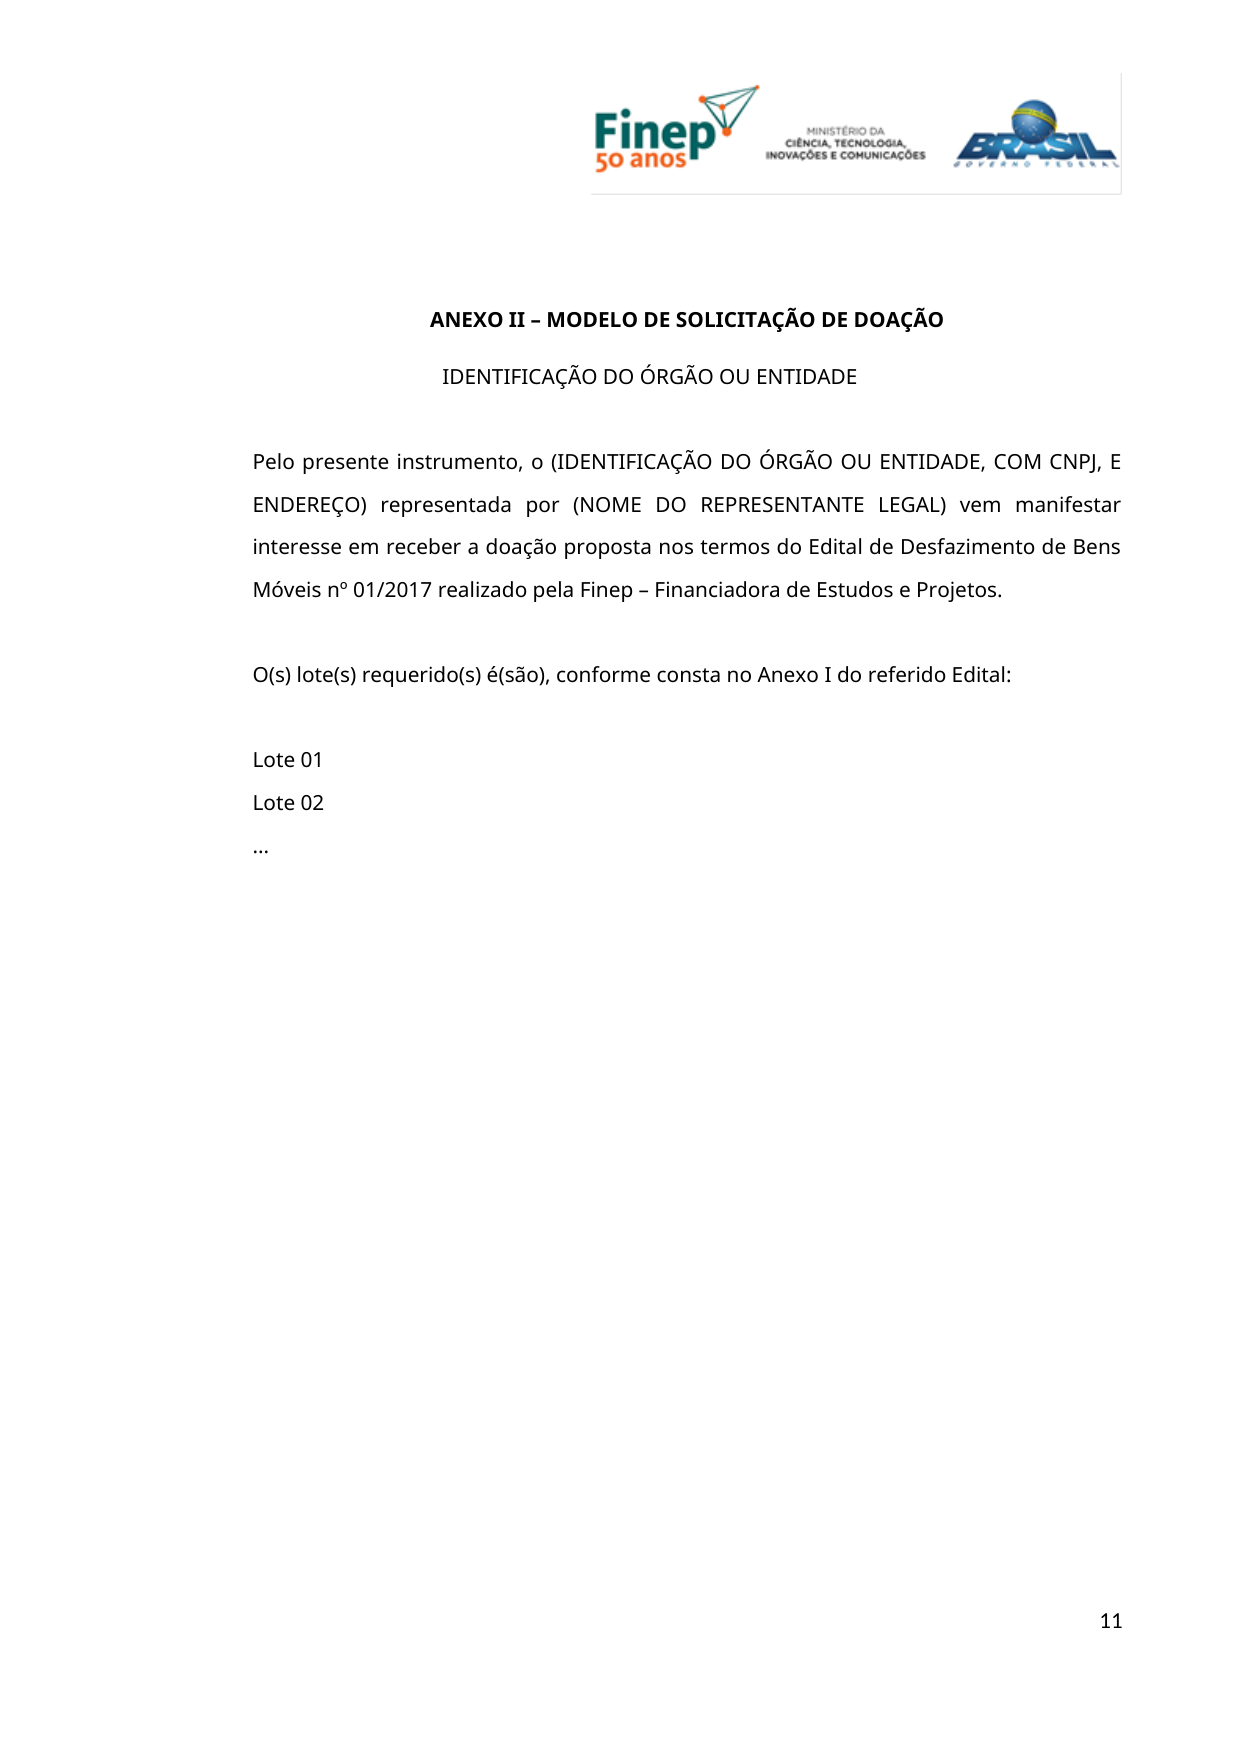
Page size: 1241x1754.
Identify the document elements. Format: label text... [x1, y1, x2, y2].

list ANEXO II – MODELO DE SOLICITAÇÃO DE DOAÇÃO [252, 305, 1122, 333]
list Lote 02 [252, 788, 1122, 817]
text IDENTIFICAÇÃO DO ÓRGÃO OU ENTIDADE [177, 362, 1122, 390]
list Pelo presente instrumento, o (IDENTIFICAÇÃO DO ÓRGÃO OU ENTIDADE, COM CNPJ, E ENDEREÇO) representada por (NOME DO REPRESENTANTE LEGAL) vem manifestar interesse em receber a doação proposta nos termos do Edital de Desfazimento de Bens Móveis nº 01/2017 realizado pela Finep – Financiadora de Estudos e Projetos. [252, 447, 1122, 603]
list O(s) lote(s) requerido(s) é(são), conforme consta no Anexo I do referido Edital: [252, 660, 1122, 689]
list ... [252, 831, 1122, 859]
list Lote 01 [252, 746, 1122, 774]
